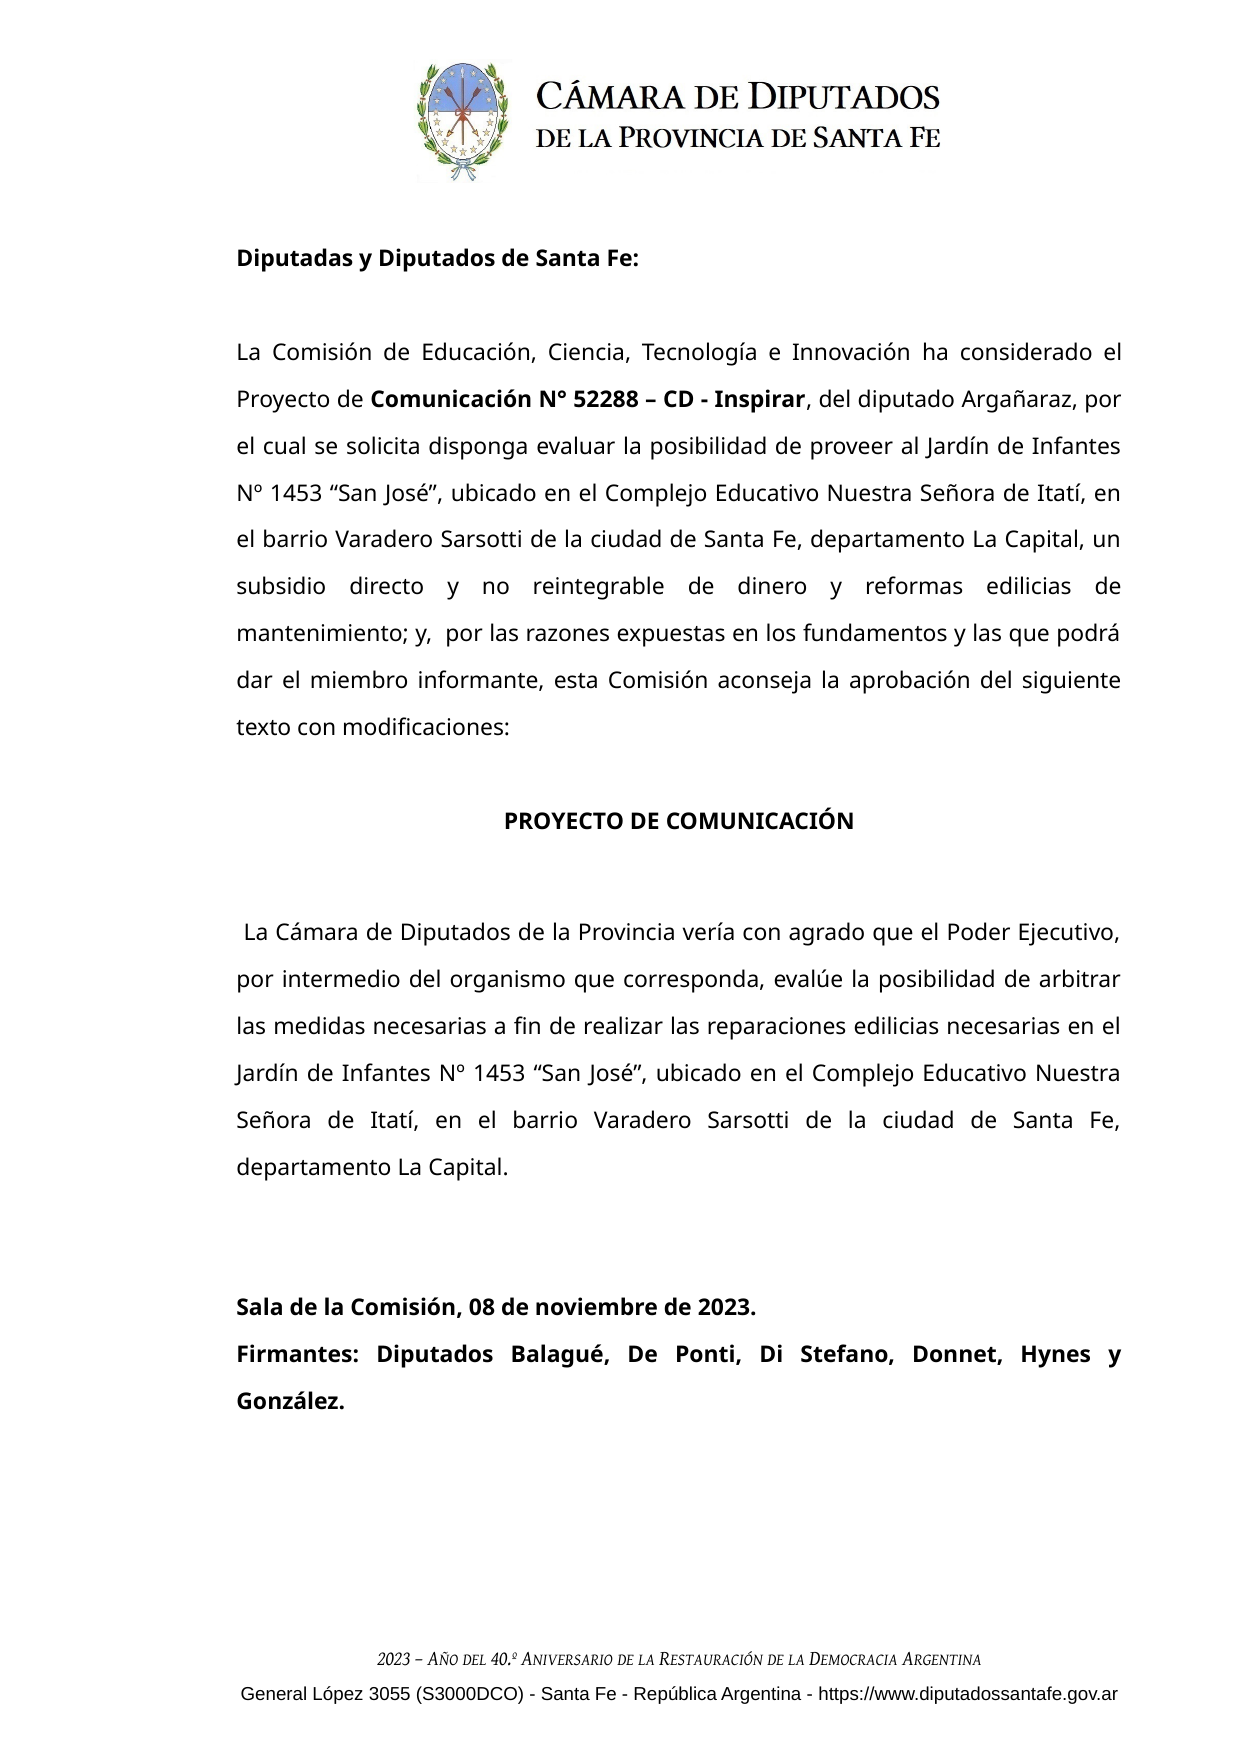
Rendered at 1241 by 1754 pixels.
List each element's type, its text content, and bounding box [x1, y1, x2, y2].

text La Cámara de Diputados de la Provincia vería con agrado que el Poder Ejecutivo, por intermedio del organismo que corresponda, evalúe la posibilidad de arbitrar las medidas necesarias a fin de realizar las reparaciones edilicias necesarias en el Jardín de Infantes Nº 1453 “San José”, ubicado en el Complejo Educativo Nuestra Señora de Itatí, en el barrio Varadero Sarsotti de la ciudad de Santa Fe, departamento La Capital. [236, 916, 1122, 1182]
text Diputadas y Diputados de Santa Fe: [236, 242, 1122, 273]
text PROYECTO DE COMUNICACIÓN [236, 805, 1122, 836]
text Sala de la Comisión, 08 de noviembre de 2023. [236, 1291, 1122, 1322]
text Firmantes: Diputados Balagué, De Ponti, Di Stefano, Donnet, Hynes y González. [236, 1338, 1122, 1416]
picture [413, 59, 945, 183]
text La Comisión de Educación, Ciencia, Tecnología e Innovación ha considerado el Proyecto de Comunicación N° 52288 – CD - Inspirar, del diputado Argañaraz, por el cual se solicita disponga evaluar la posibilidad de proveer al Jardín de Infantes Nº 1453 “San José”, ubicado en el Complejo Educativo Nuestra Señora de Itatí, en el barrio Varadero Sarsotti de la ciudad de Santa Fe, departamento La Capital, un subsidio directo y no reintegrable de dinero y reformas edilicias de mantenimiento; y, por las razones expuestas en los fundamentos y las que podrá dar el miembro informante, esta Comisión aconseja la aprobación del siguiente texto con modificaciones: [236, 336, 1122, 742]
